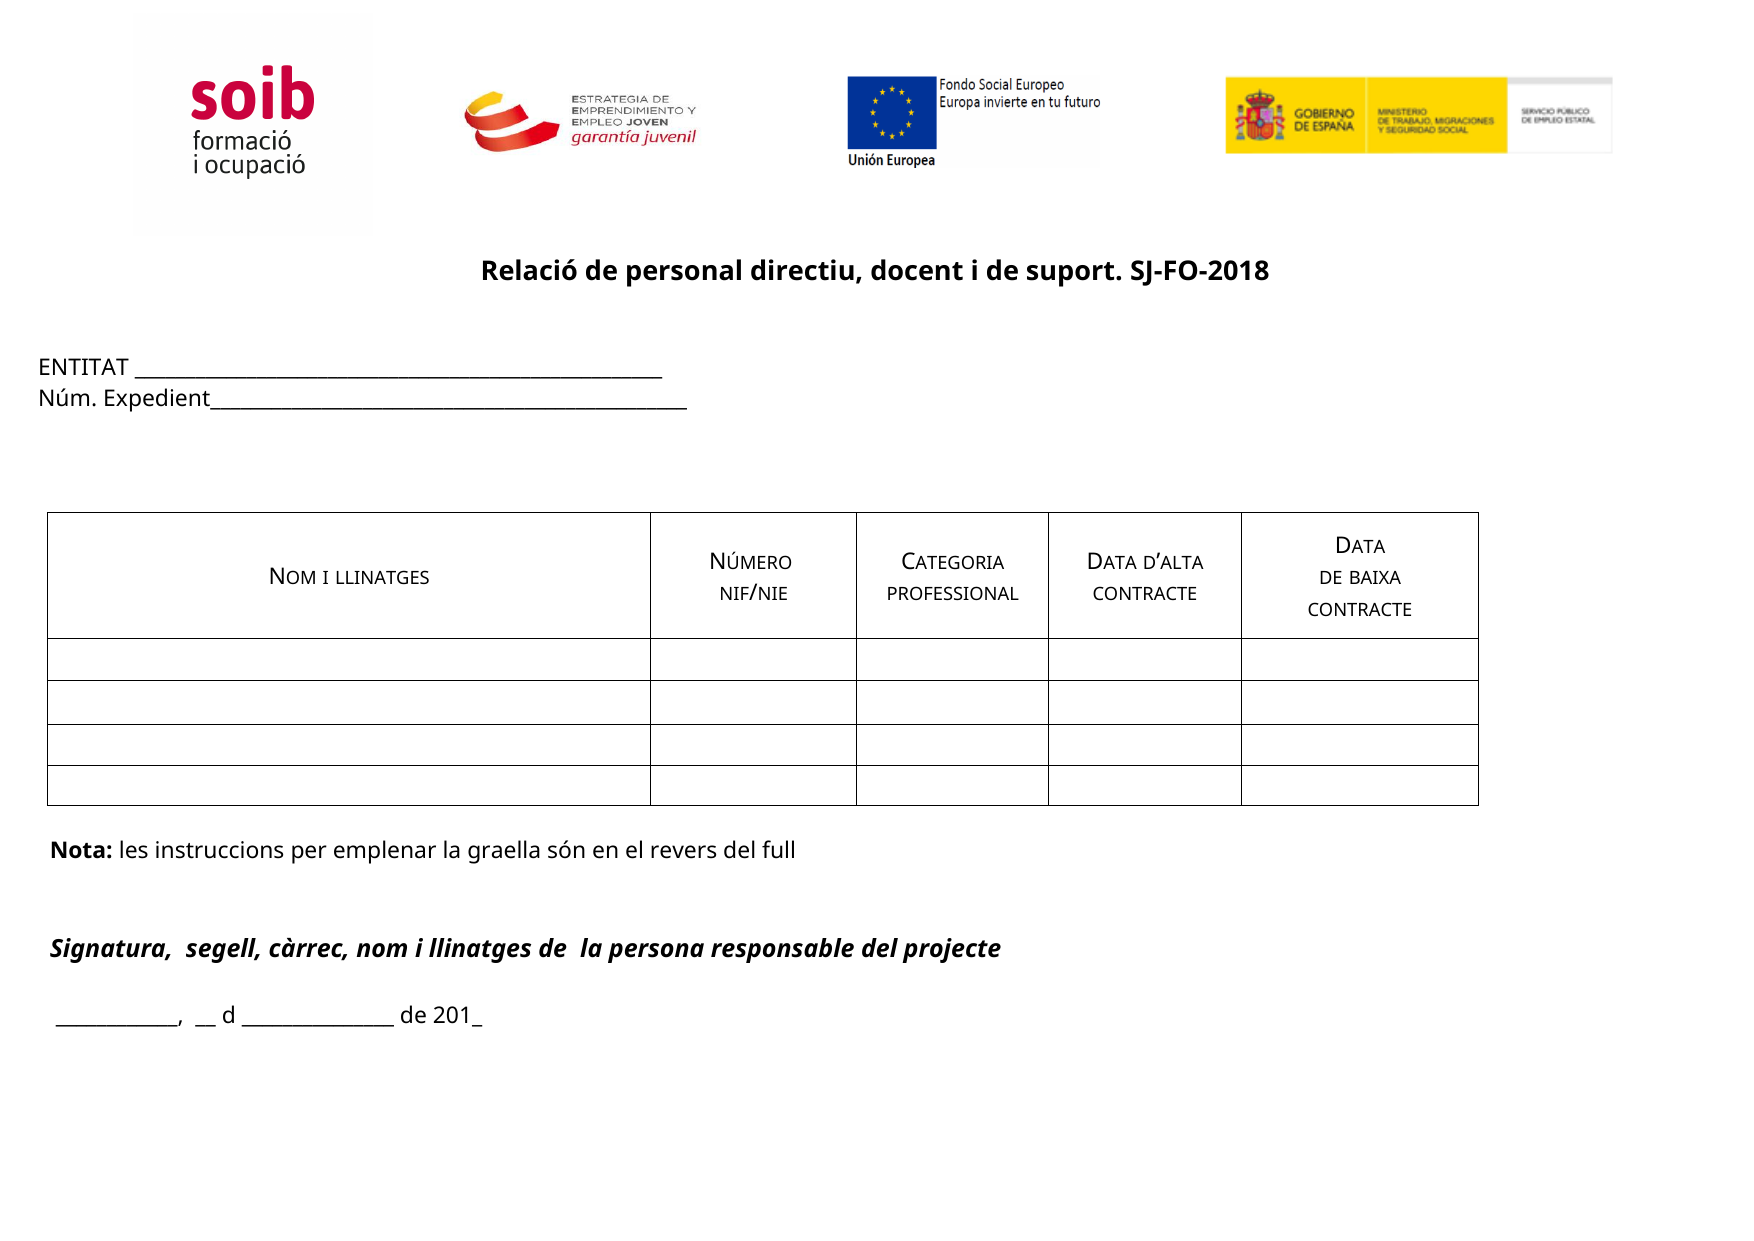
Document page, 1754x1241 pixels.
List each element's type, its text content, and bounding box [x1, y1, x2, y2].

table_cell [1242, 681, 1478, 724]
table_cell [48, 681, 650, 724]
text Relació de personal directiu, docent i de suport. SJ-FO-2018 [407, 251, 1716, 288]
table_cell [1242, 766, 1478, 805]
text Núm. Expedient_______________________________________________ [38, 382, 1716, 413]
table_cell [1242, 725, 1478, 765]
table_cell [1049, 766, 1241, 805]
table_cell [1242, 639, 1478, 680]
table_cell [48, 766, 650, 805]
text Nota: les instruccions per emplenar la graella són en el revers del full [49, 834, 1716, 866]
table_cell [48, 725, 650, 765]
table_cell [651, 639, 856, 680]
table_header Nom i llinatges [48, 513, 650, 638]
table_cell [651, 681, 856, 724]
table_cell [651, 766, 856, 805]
text ____________, __ d _______________ de 201_ [56, 999, 1716, 1030]
text ENTITAT ____________________________________________________ [38, 350, 1716, 382]
table_cell [1049, 681, 1241, 724]
table_cell [1049, 725, 1241, 765]
table_cell [857, 725, 1048, 765]
table_cell [857, 766, 1048, 805]
table_header Categoria professional [857, 513, 1048, 638]
table_header Data d’alta contracte [1049, 513, 1241, 638]
table_header Data de baixa contracte [1242, 513, 1478, 638]
table_cell [1049, 639, 1241, 680]
table_header Número nif/nie [651, 513, 856, 638]
text Signatura, segell, càrrec, nom i llinatges de la persona responsable del projecte [49, 931, 1716, 965]
table_cell [857, 681, 1048, 724]
table_cell [857, 639, 1048, 680]
table_cell [48, 639, 650, 680]
table_cell [651, 725, 856, 765]
